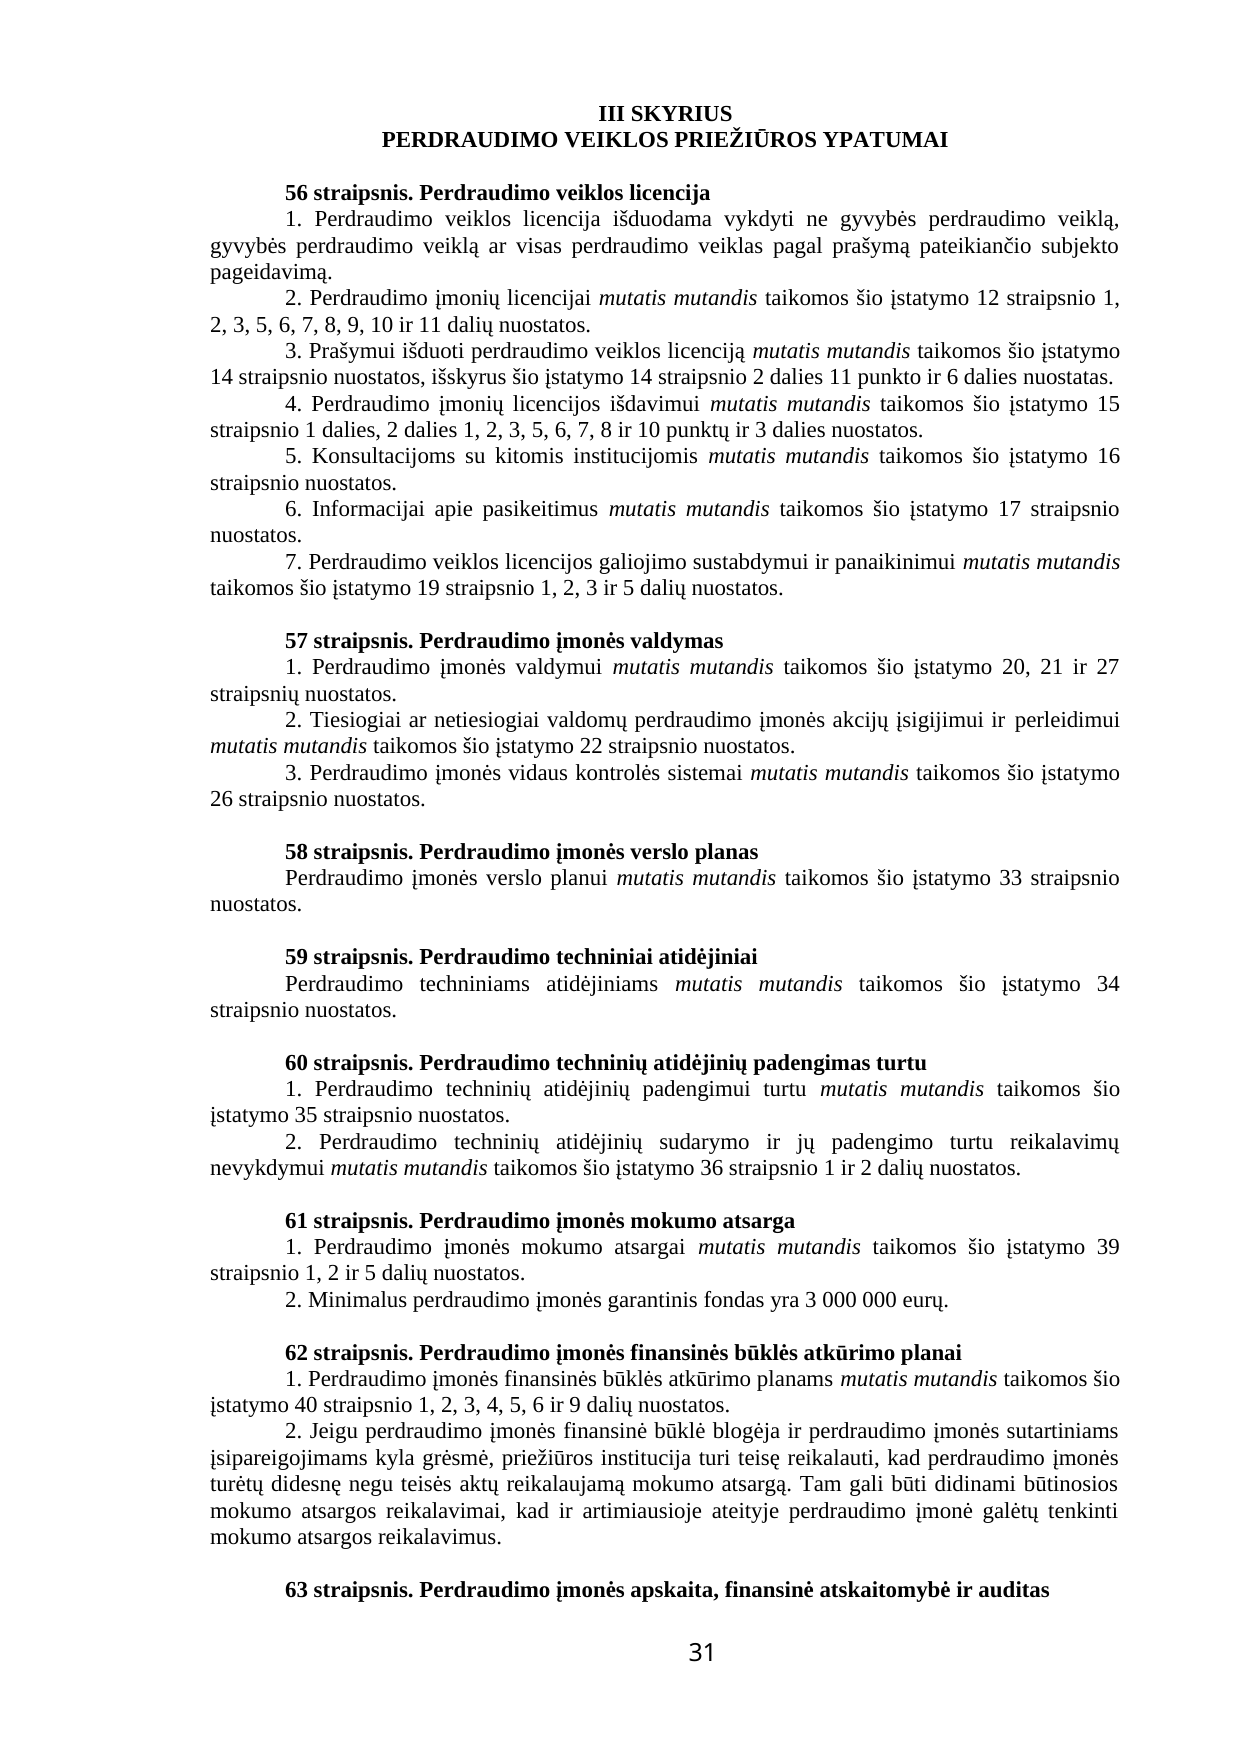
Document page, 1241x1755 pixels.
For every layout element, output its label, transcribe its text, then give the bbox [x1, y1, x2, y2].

text 56 straipsnis. Perdraudimo veiklos licencija [210, 179, 1120, 205]
text 6. Informacijai apie pasikeitimus mutatis mutandis taikomos šio įstatymo 17 straipsnio nuostatos. [210, 495, 1120, 548]
text Perdraudimo įmonės verslo planui mutatis mutandis taikomos šio įstatymo 33 straipsnio nuostatos. [210, 864, 1120, 917]
text 57 straipsnis. Perdraudimo įmonės valdymas [210, 627, 1120, 653]
text 2. Jeigu perdraudimo įmonės finansinė būklė blogėja ir perdraudimo įmonės sutartiniams įsipareigojimams kyla grėsmė, priežiūros institucija turi teisę reikalauti, kad perdraudimo įmonės turėtų didesnę negu teisės aktų reikalaujamą mokumo atsargą. Tam gali būti didinami būtinosios mokumo atsargos reikalavimai, kad ir artimiausioje ateityje perdraudimo įmonė galėtų tenkinti mokumo atsargos reikalavimus. [210, 1418, 1120, 1549]
text 2. Tiesiogiai ar netiesiogiai valdomų perdraudimo įmonės akcijų įsigijimui ir perleidimui mutatis mutandis taikomos šio įstatymo 22 straipsnio nuostatos. [210, 706, 1120, 759]
text 1. Perdraudimo įmonės mokumo atsargai mutatis mutandis taikomos šio įstatymo 39 straipsnio 1, 2 ir 5 dalių nuostatos. [210, 1233, 1120, 1286]
text 3. Prašymui išduoti perdraudimo veiklos licenciją mutatis mutandis taikomos šio įstatymo 14 straipsnio nuostatos, išskyrus šio įstatymo 14 straipsnio 2 dalies 11 punkto ir 6 dalies nuostatas. [210, 337, 1120, 390]
text 2. Minimalus perdraudimo įmonės garantinis fondas yra 3 000 000 eurų. [210, 1286, 1120, 1312]
text 2. Perdraudimo techninių atidėjinių sudarymo ir jų padengimo turtu reikalavimų nevykdymui mutatis mutandis taikomos šio įstatymo 36 straipsnio 1 ir 2 dalių nuostatos. [210, 1128, 1120, 1180]
text 58 straipsnis. Perdraudimo įmonės verslo planas [210, 838, 1120, 864]
text 63 straipsnis. Perdraudimo įmonės apskaita, finansinė atskaitomybė ir auditas [210, 1576, 1120, 1602]
text 5. Konsultacijoms su kitomis institucijomis mutatis mutandis taikomos šio įstatymo 16 straipsnio nuostatos. [210, 442, 1120, 495]
text 4. Perdraudimo įmonių licencijos išdavimui mutatis mutandis taikomos šio įstatymo 15 straipsnio 1 dalies, 2 dalies 1, 2, 3, 5, 6, 7, 8 ir 10 punktų ir 3 dalies nuostatos. [210, 390, 1120, 442]
text Perdraudimo techniniams atidėjiniams mutatis mutandis taikomos šio įstatymo 34 straipsnio nuostatos. [210, 969, 1120, 1022]
text III SKYRIUS [210, 100, 1120, 126]
text 60 straipsnis. Perdraudimo techninių atidėjinių padengimas turtu [210, 1049, 1120, 1075]
text PERDRAUDIMO VEIKLOS PRIEŽIŪROS YPATUMAI [210, 126, 1120, 153]
text 1. Perdraudimo techninių atidėjinių padengimui turtu mutatis mutandis taikomos šio įstatymo 35 straipsnio nuostatos. [210, 1075, 1120, 1128]
text 59 straipsnis. Perdraudimo techniniai atidėjiniai [210, 943, 1120, 969]
text 7. Perdraudimo veiklos licencijos galiojimo sustabdymui ir panaikinimui mutatis mutandis taikomos šio įstatymo 19 straipsnio 1, 2, 3 ir 5 dalių nuostatos. [210, 548, 1120, 601]
text 1. Perdraudimo įmonės valdymui mutatis mutandis taikomos šio įstatymo 20, 21 ir 27 straipsnių nuostatos. [210, 653, 1120, 706]
text 61 straipsnis. Perdraudimo įmonės mokumo atsarga [210, 1207, 1120, 1233]
text 1. Perdraudimo veiklos licencija išduodama vykdyti ne gyvybės perdraudimo veiklą, gyvybės perdraudimo veiklą ar visas perdraudimo veiklas pagal prašymą pateikiančio subjekto pageidavimą. [210, 205, 1120, 284]
text 62 straipsnis. Perdraudimo įmonės finansinės būklės atkūrimo planai [210, 1338, 1120, 1365]
text 1. Perdraudimo įmonės finansinės būklės atkūrimo planams mutatis mutandis taikomos šio įstatymo 40 straipsnio 1, 2, 3, 4, 5, 6 ir 9 dalių nuostatos. [210, 1365, 1120, 1418]
text 3. Perdraudimo įmonės vidaus kontrolės sistemai mutatis mutandis taikomos šio įstatymo 26 straipsnio nuostatos. [210, 759, 1120, 811]
text 2. Perdraudimo įmonių licencijai mutatis mutandis taikomos šio įstatymo 12 straipsnio 1, 2, 3, 5, 6, 7, 8, 9, 10 ir 11 dalių nuostatos. [210, 284, 1120, 337]
